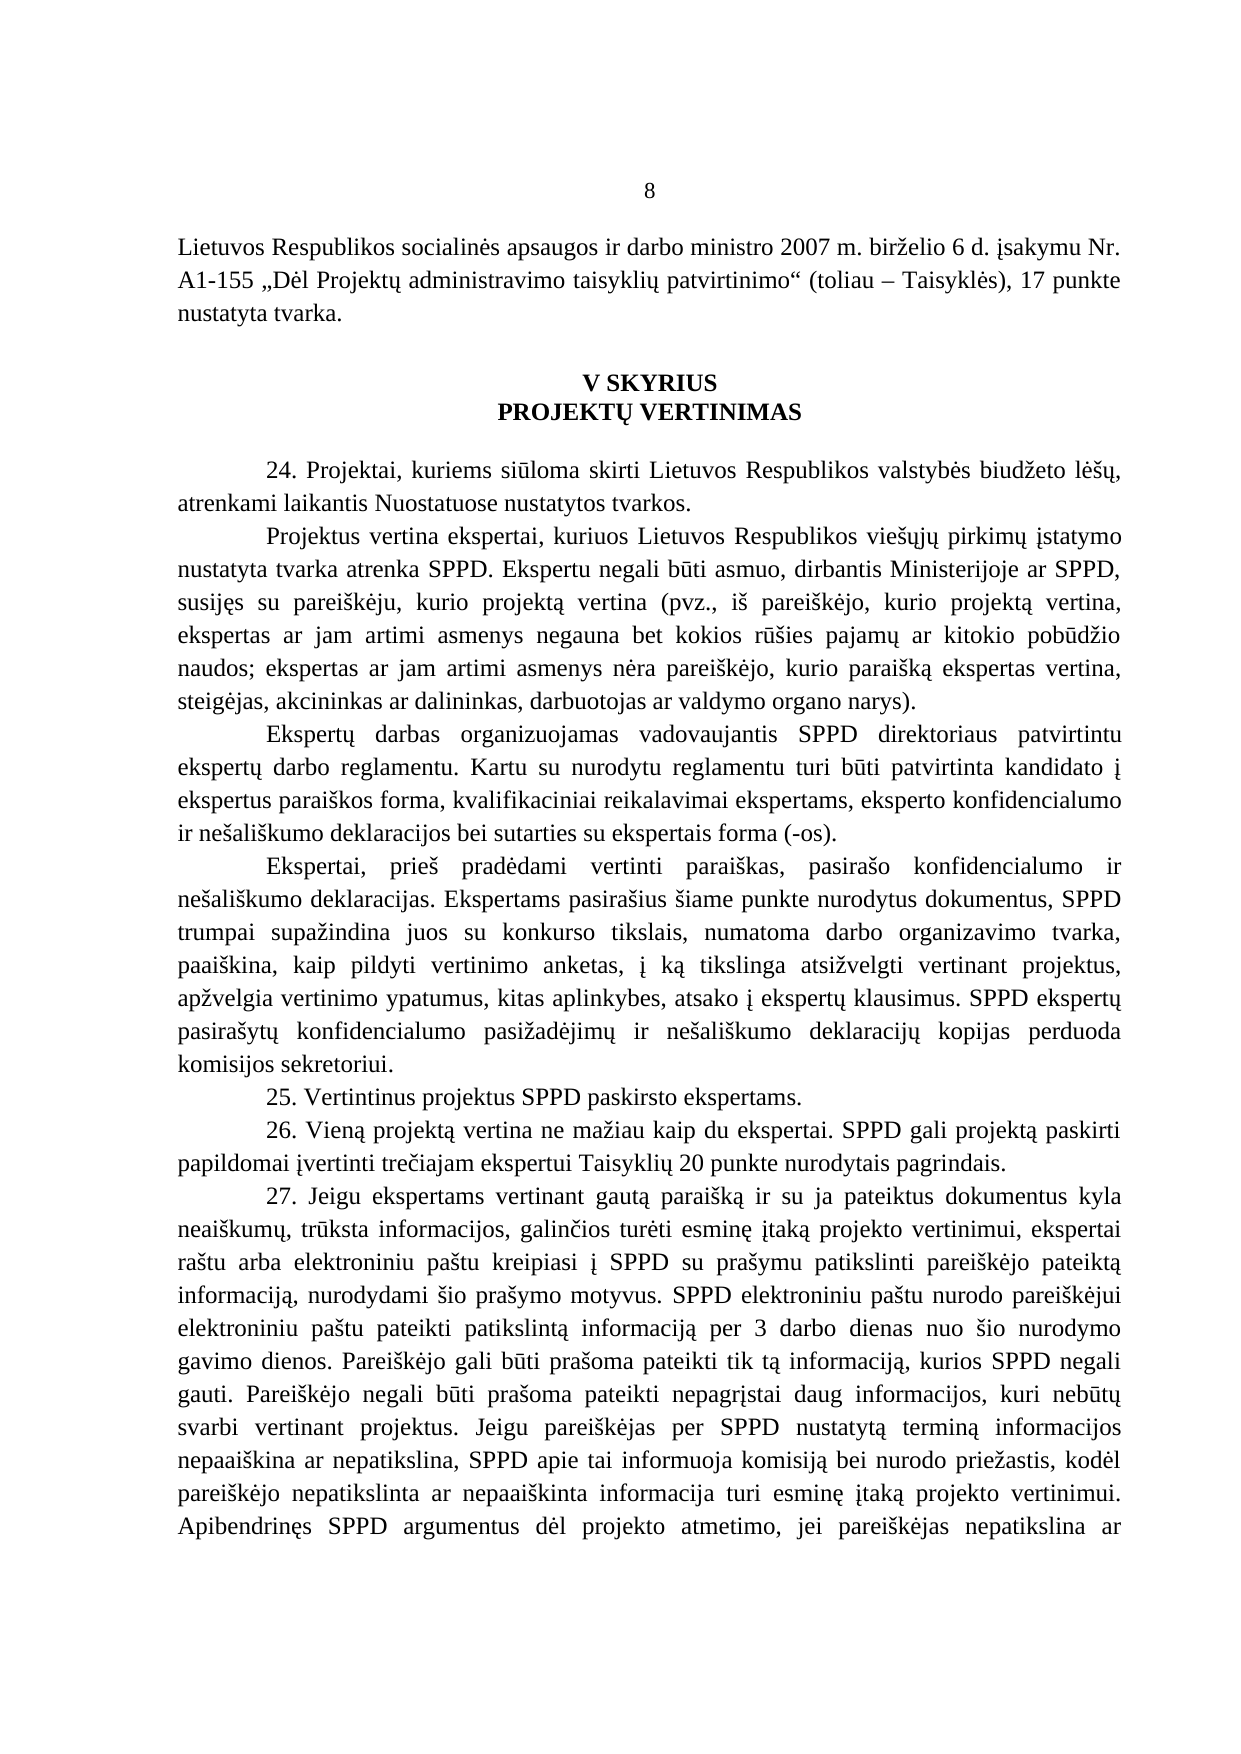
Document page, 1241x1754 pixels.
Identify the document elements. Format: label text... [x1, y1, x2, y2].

text Lietuvos Respublikos socialinės apsaugos ir darbo ministro 2007 m. birželio 6 d. įsakymu Nr. A1-155 „Dėl Projektų administravimo taisyklių patvirtinimo“ (toliau – Taisyklės), 17 punkte nustatyta tvarka. [177, 232, 1122, 327]
text 25. Vertintinus projektus SPPD paskirsto ekspertams. [177, 1082, 1122, 1111]
text 27. Jeigu ekspertams vertinant gautą paraišką ir su ja pateiktus dokumentus kyla neaiškumų, trūksta informacijos, galinčios turėti esminę įtaką projekto vertinimui, ekspertai raštu arba elektroniniu paštu kreipiasi į SPPD su prašymu patikslinti pareiškėjo pateiktą informaciją, nurodydami šio prašymo motyvus. SPPD elektroniniu paštu nurodo pareiškėjui elektroniniu paštu pateikti patikslintą informaciją per 3 darbo dienas nuo šio nurodymo gavimo dienos. Pareiškėjo gali būti prašoma pateikti tik tą informaciją, kurios SPPD negali gauti. Pareiškėjo negali būti prašoma pateikti nepagrįstai daug informacijos, kuri nebūtų svarbi vertinant projektus. Jeigu pareiškėjas per SPPD nustatytą terminą informacijos nepaaiškina ar nepatikslina, SPPD apie tai informuoja komisiją bei nurodo priežastis, kodėl pareiškėjo nepatikslinta ar nepaaiškinta informacija turi esminę įtaką projekto vertinimui. Apibendrinęs SPPD argumentus dėl projekto atmetimo, jei pareiškėjas nepatikslina ar [177, 1181, 1122, 1540]
text V SKYRIUS [177, 368, 1122, 397]
text Ekspertai, prieš pradėdami vertinti paraiškas, pasirašo konfidencialumo ir nešališkumo deklaracijas. Ekspertams pasirašius šiame punkte nurodytus dokumentus, SPPD trumpai supažindina juos su konkurso tikslais, numatoma darbo organizavimo tvarka, paaiškina, kaip pildyti vertinimo anketas, į ką tikslinga atsižvelgti vertinant projektus, apžvelgia vertinimo ypatumus, kitas aplinkybes, atsako į ekspertų klausimus. SPPD ekspertų pasirašytų konfidencialumo pasižadėjimų ir nešališkumo deklaracijų kopijas perduoda komisijos sekretoriui. [177, 851, 1122, 1078]
text PROJEKTŲ VERTINIMAS [177, 397, 1122, 426]
text Projektus vertina ekspertai, kuriuos Lietuvos Respublikos viešųjų pirkimų įstatymo nustatyta tvarka atrenka SPPD. Ekspertu negali būti asmuo, dirbantis Ministerijoje ar SPPD, susijęs su pareiškėju, kurio projektą vertina (pvz., iš pareiškėjo, kurio projektą vertina, ekspertas ar jam artimi asmenys negauna bet kokios rūšies pajamų ar kitokio pobūdžio naudos; ekspertas ar jam artimi asmenys nėra pareiškėjo, kurio paraišką ekspertas vertina, steigėjas, akcininkas ar dalininkas, darbuotojas ar valdymo organo narys). [177, 521, 1122, 715]
text 24. Projektai, kuriems siūloma skirti Lietuvos Respublikos valstybės biudžeto lėšų, atrenkami laikantis Nuostatuose nustatytos tvarkos. [177, 455, 1122, 517]
text 26. Vieną projektą vertina ne mažiau kaip du ekspertai. SPPD gali projektą paskirti papildomai įvertinti trečiajam ekspertui Taisyklių 20 punkte nurodytais pagrindais. [177, 1115, 1122, 1177]
text Ekspertų darbas organizuojamas vadovaujantis SPPD direktoriaus patvirtintu ekspertų darbo reglamentu. Kartu su nurodytu reglamentu turi būti patvirtinta kandidato į ekspertus paraiškos forma, kvalifikaciniai reikalavimai ekspertams, eksperto konfidencialumo ir nešališkumo deklaracijos bei sutarties su ekspertais forma (-os). [177, 719, 1122, 847]
